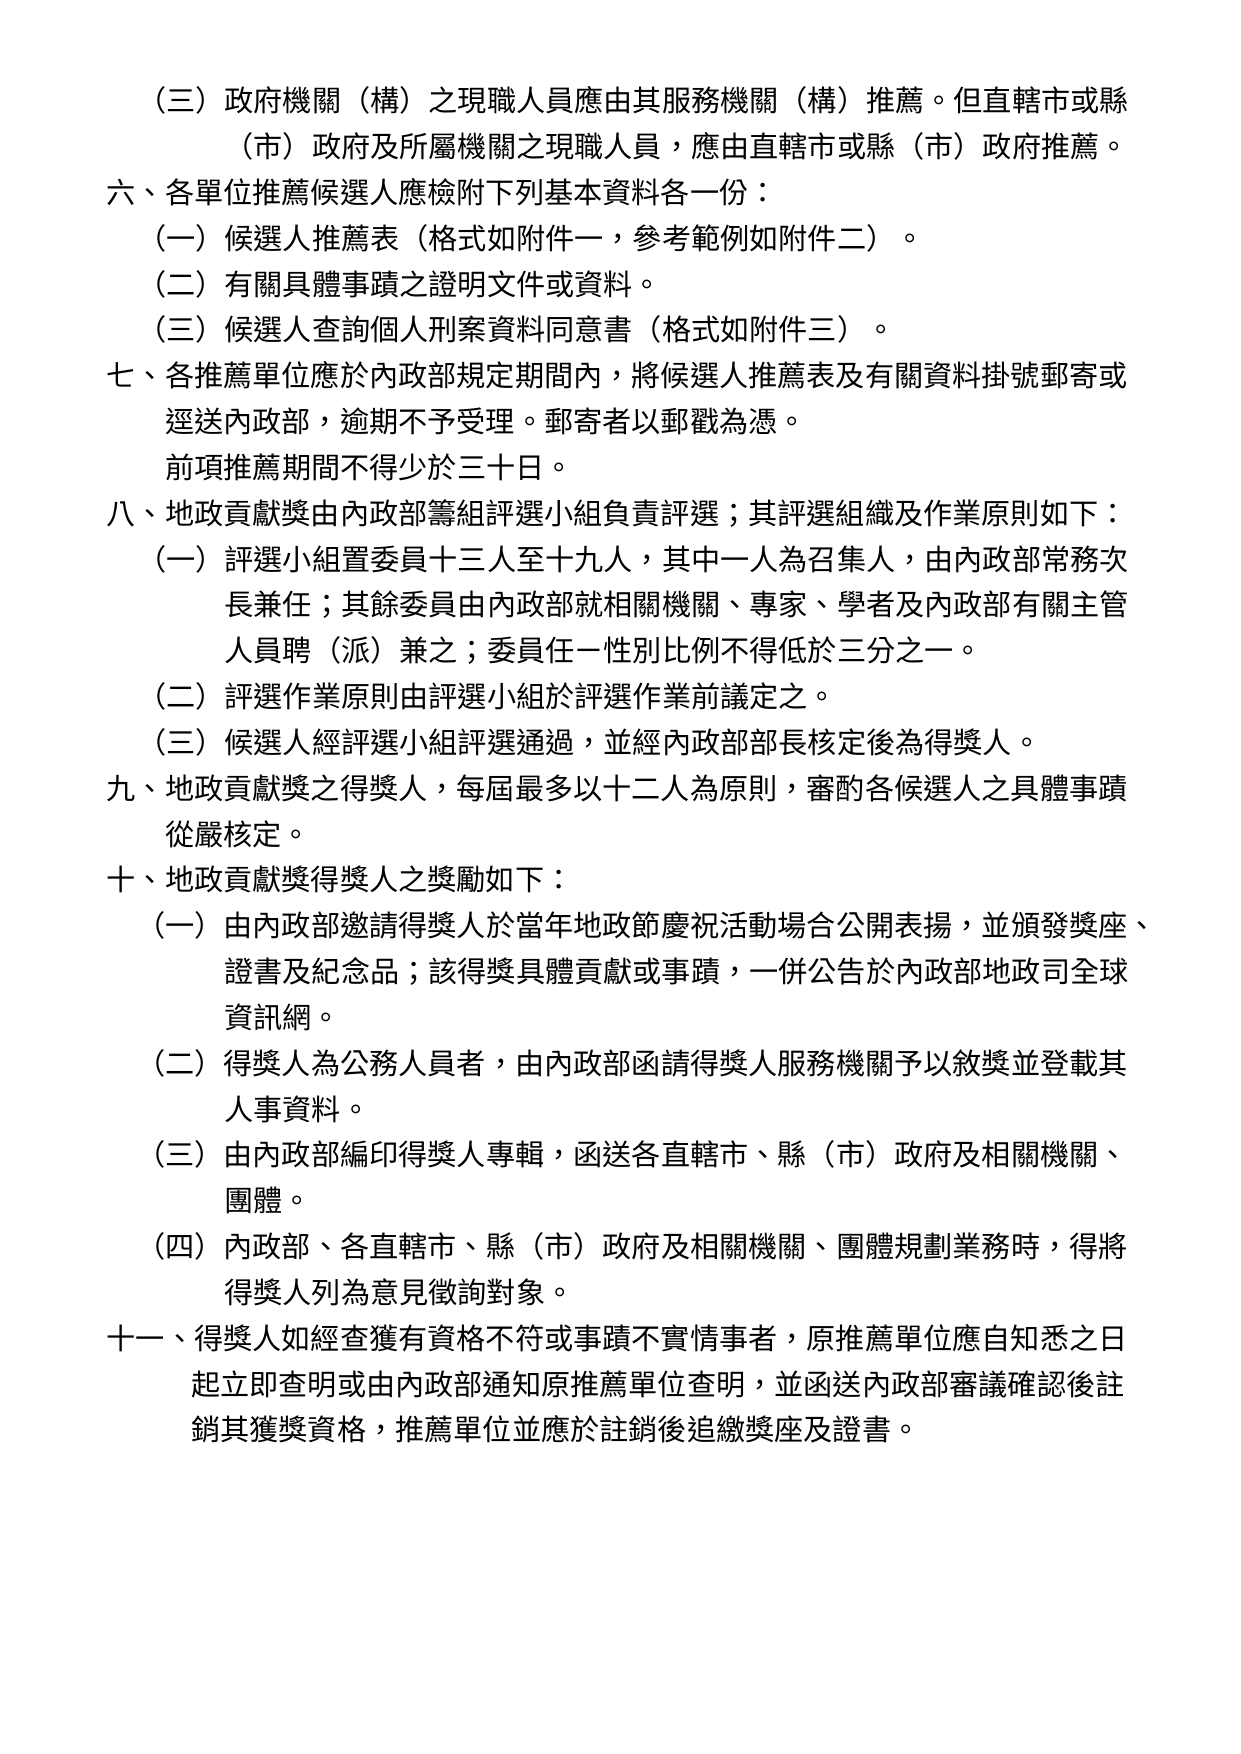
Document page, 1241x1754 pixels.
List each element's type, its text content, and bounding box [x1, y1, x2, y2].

text 八、地政貢獻獎由內政部籌組評選小組負責評選；其評選組織及作業原則如下： [106, 487, 1134, 533]
text 前項推薦期間不得少於三十日。 [164, 442, 1134, 487]
text 七、各推薦單位應於內政部規定期間內，將候選人推薦表及有關資料掛號郵寄或逕送內政部，逾期不予受理。郵寄者以郵戳為憑。 [106, 350, 1134, 442]
text （一）評選小組置委員十三人至十九人，其中一人為召集人，由內政部常務次長兼任；其餘委員由內政部就相關機關、專家、學者及內政部有關主管人員聘（派）兼之；委員任ㄧ性別比例不得低於三分之一。 [137, 533, 1134, 671]
text （一）候選人推薦表（格式如附件一，參考範例如附件二）。 [137, 212, 1134, 258]
text 十一、得獎人如經查獲有資格不符或事蹟不實情事者，原推薦單位應自知悉之日起立即查明或由內政部通知原推薦單位查明，並函送內政部審議確認後註銷其獲獎資格，推薦單位並應於註銷後追繳獎座及證書。 [106, 1312, 1134, 1450]
text （三）候選人查詢個人刑案資料同意書（格式如附件三）。 [137, 304, 1134, 350]
text （二）有關具體事蹟之證明文件或資料。 [137, 258, 1134, 304]
text 九、地政貢獻獎之得獎人，每屆最多以十二人為原則，審酌各候選人之具體事蹟從嚴核定。 [106, 762, 1134, 854]
text （四）內政部、各直轄市、縣（市）政府及相關機關、團體規劃業務時，得將得獎人列為意見徵詢對象。 [136, 1221, 1134, 1312]
text 十、地政貢獻獎得獎人之獎勵如下： [106, 854, 1134, 900]
text （三）候選人經評選小組評選通過，並經內政部部長核定後為得獎人。 [137, 717, 1134, 762]
text （三）政府機關（構）之現職人員應由其服務機關（構）推薦。但直轄市或縣（市）政府及所屬機關之現職人員，應由直轄市或縣（市）政府推薦。 [137, 75, 1134, 167]
text （二）得獎人為公務人員者，由內政部函請得獎人服務機關予以敘獎並登載其人事資料。 [136, 1037, 1134, 1129]
text （一）由內政部邀請得獎人於當年地政節慶祝活動場合公開表揚，並頒發獎座、證書及紀念品；該得獎具體貢獻或事蹟，一併公告於內政部地政司全球資訊網。 [136, 900, 1134, 1037]
text （二）評選作業原則由評選小組於評選作業前議定之。 [137, 671, 1134, 717]
text 六、各單位推薦候選人應檢附下列基本資料各一份： [106, 167, 1134, 212]
text （三）由內政部編印得獎人專輯，函送各直轄市、縣（市）政府及相關機關、團體。 [136, 1129, 1134, 1221]
